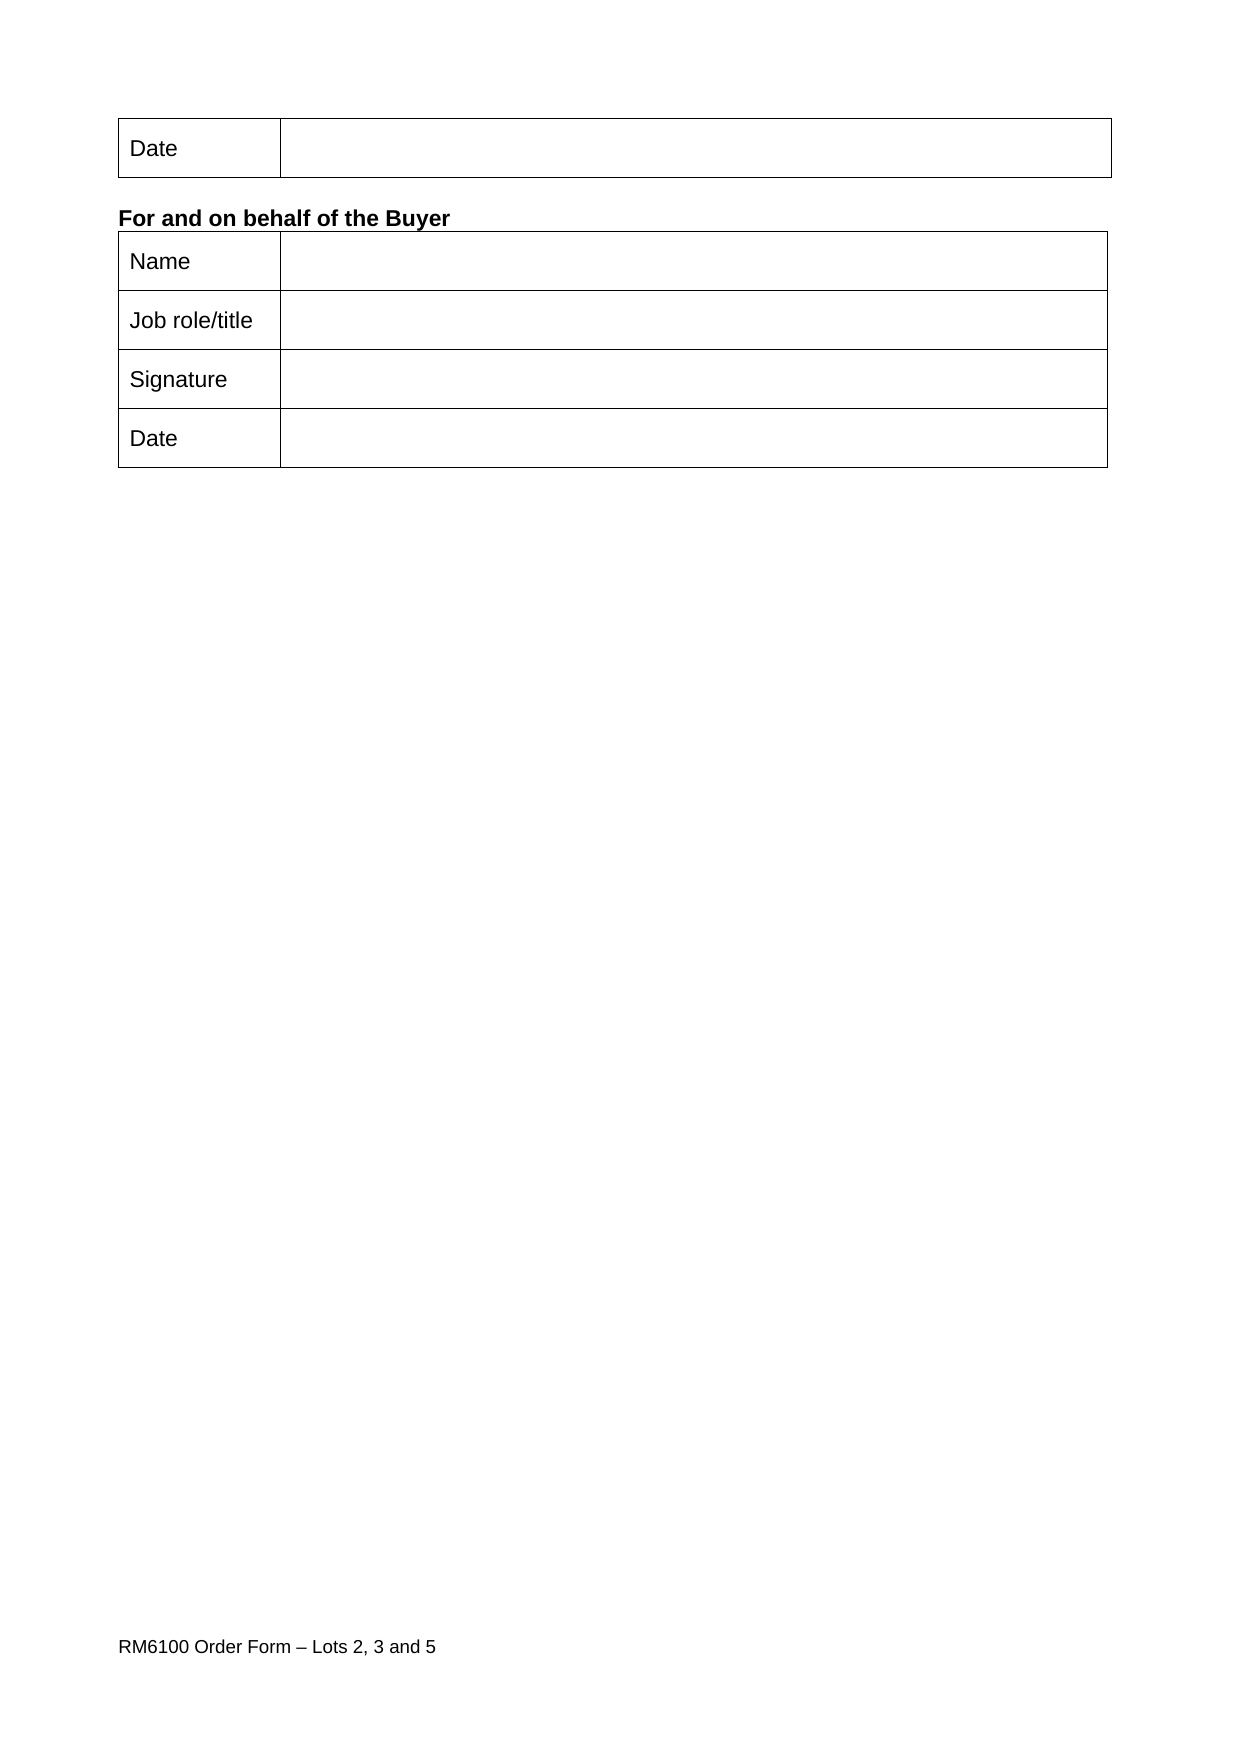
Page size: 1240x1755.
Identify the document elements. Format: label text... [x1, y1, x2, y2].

table_cell [281, 119, 1111, 177]
text For and on behalf of the Buyer [118, 204, 1121, 231]
table_cell Job role/title [119, 291, 280, 349]
table_header Name [119, 232, 280, 290]
table_cell Date [119, 409, 280, 467]
table_cell [281, 350, 1107, 408]
table_cell Date [119, 119, 280, 177]
table_cell [281, 409, 1107, 467]
table_cell [281, 291, 1107, 349]
table_header [281, 232, 1107, 290]
table_cell Signature [119, 350, 280, 408]
